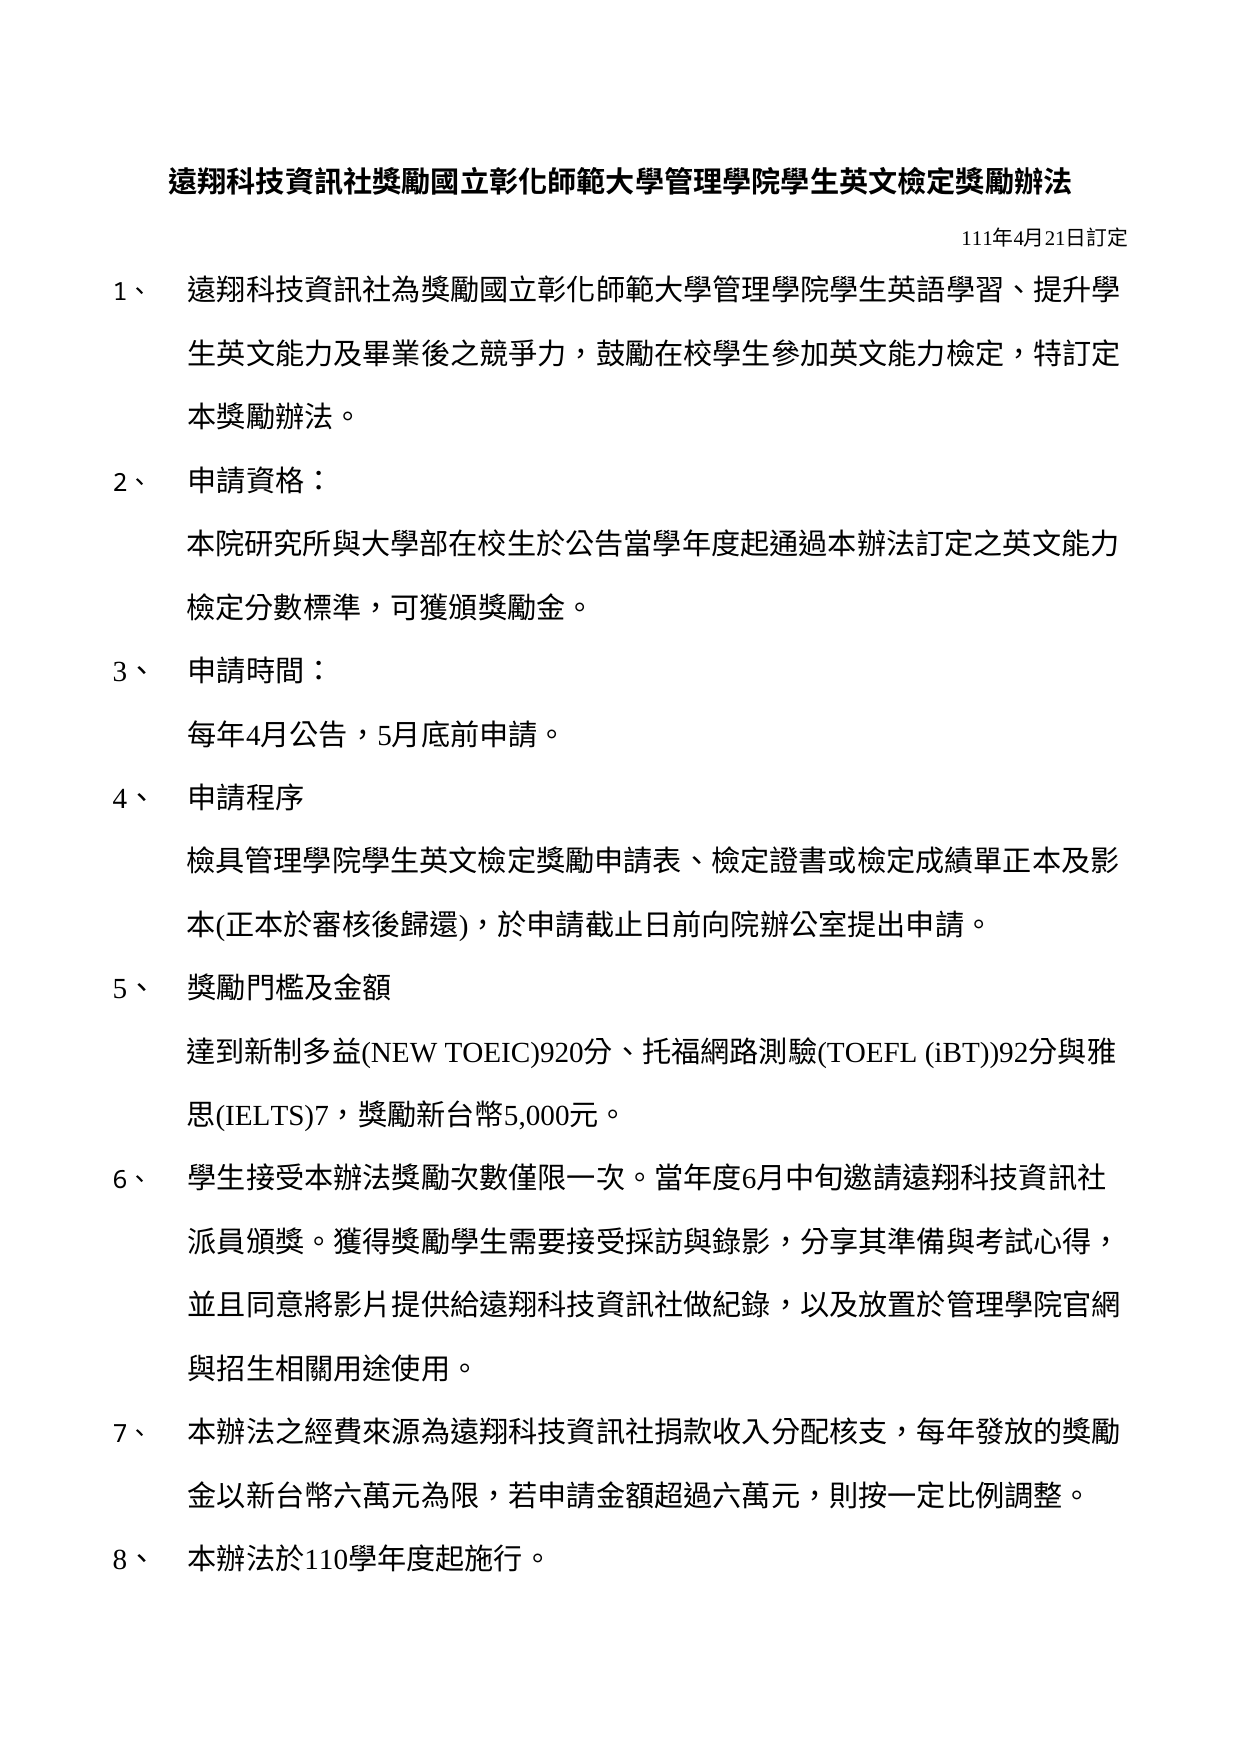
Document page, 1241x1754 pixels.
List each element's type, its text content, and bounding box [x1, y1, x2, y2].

list 遠翔科技資訊社為獎勵國立彰化師範大學管理學院學生英語學習、提升學生英文能力及畢業後之競爭力，鼓勵在校學生參加英文能力檢定，特訂定本獎勵辦法。 [112, 267, 1128, 436]
text 每年4月公告，5月底前申請。 [187, 711, 1128, 753]
list 申請資格： [112, 457, 1128, 499]
list 本辦法於110學年度起施行。 [112, 1536, 1128, 1578]
text 檢具管理學院學生英文檢定獎勵申請表、檢定證書或檢定成績單正本及影本(正本於審核後歸還)，於申請截止日前向院辦公室提出申請。 [186, 838, 1128, 944]
text 本院研究所與大學部在校生於公告當學年度起通過本辦法訂定之英文能力檢定分數標準，可獲頒獎勵金。 [186, 521, 1128, 626]
list 申請時間： [112, 648, 1128, 690]
text 111年4月21日訂定 [112, 222, 1128, 252]
text 遠翔科技資訊社獎勵國立彰化師範大學管理學院學生英文檢定獎勵辦法 [112, 158, 1128, 201]
list 獎勵門檻及金額 [112, 965, 1128, 1007]
text 達到新制多益(NEW TOEIC)920分、托福網路測驗(TOEFL (iBT))92分與雅思(IELTS)7，獎勵新台幣5,000元。 [186, 1028, 1128, 1134]
list 本辦法之經費來源為遠翔科技資訊社捐款收入分配核支，每年發放的獎勵金以新台幣六萬元為限，若申請金額超過六萬元，則按一定比例調整。 [112, 1409, 1128, 1514]
list 學生接受本辦法獎勵次數僅限一次。當年度6月中旬邀請遠翔科技資訊社派員頒獎。獲得獎勵學生需要接受採訪與錄影，分享其準備與考試心得，並且同意將影片提供給遠翔科技資訊社做紀錄，以及放置於管理學院官網與招生相關用途使用。 [112, 1155, 1128, 1388]
list 申請程序 [112, 774, 1128, 817]
